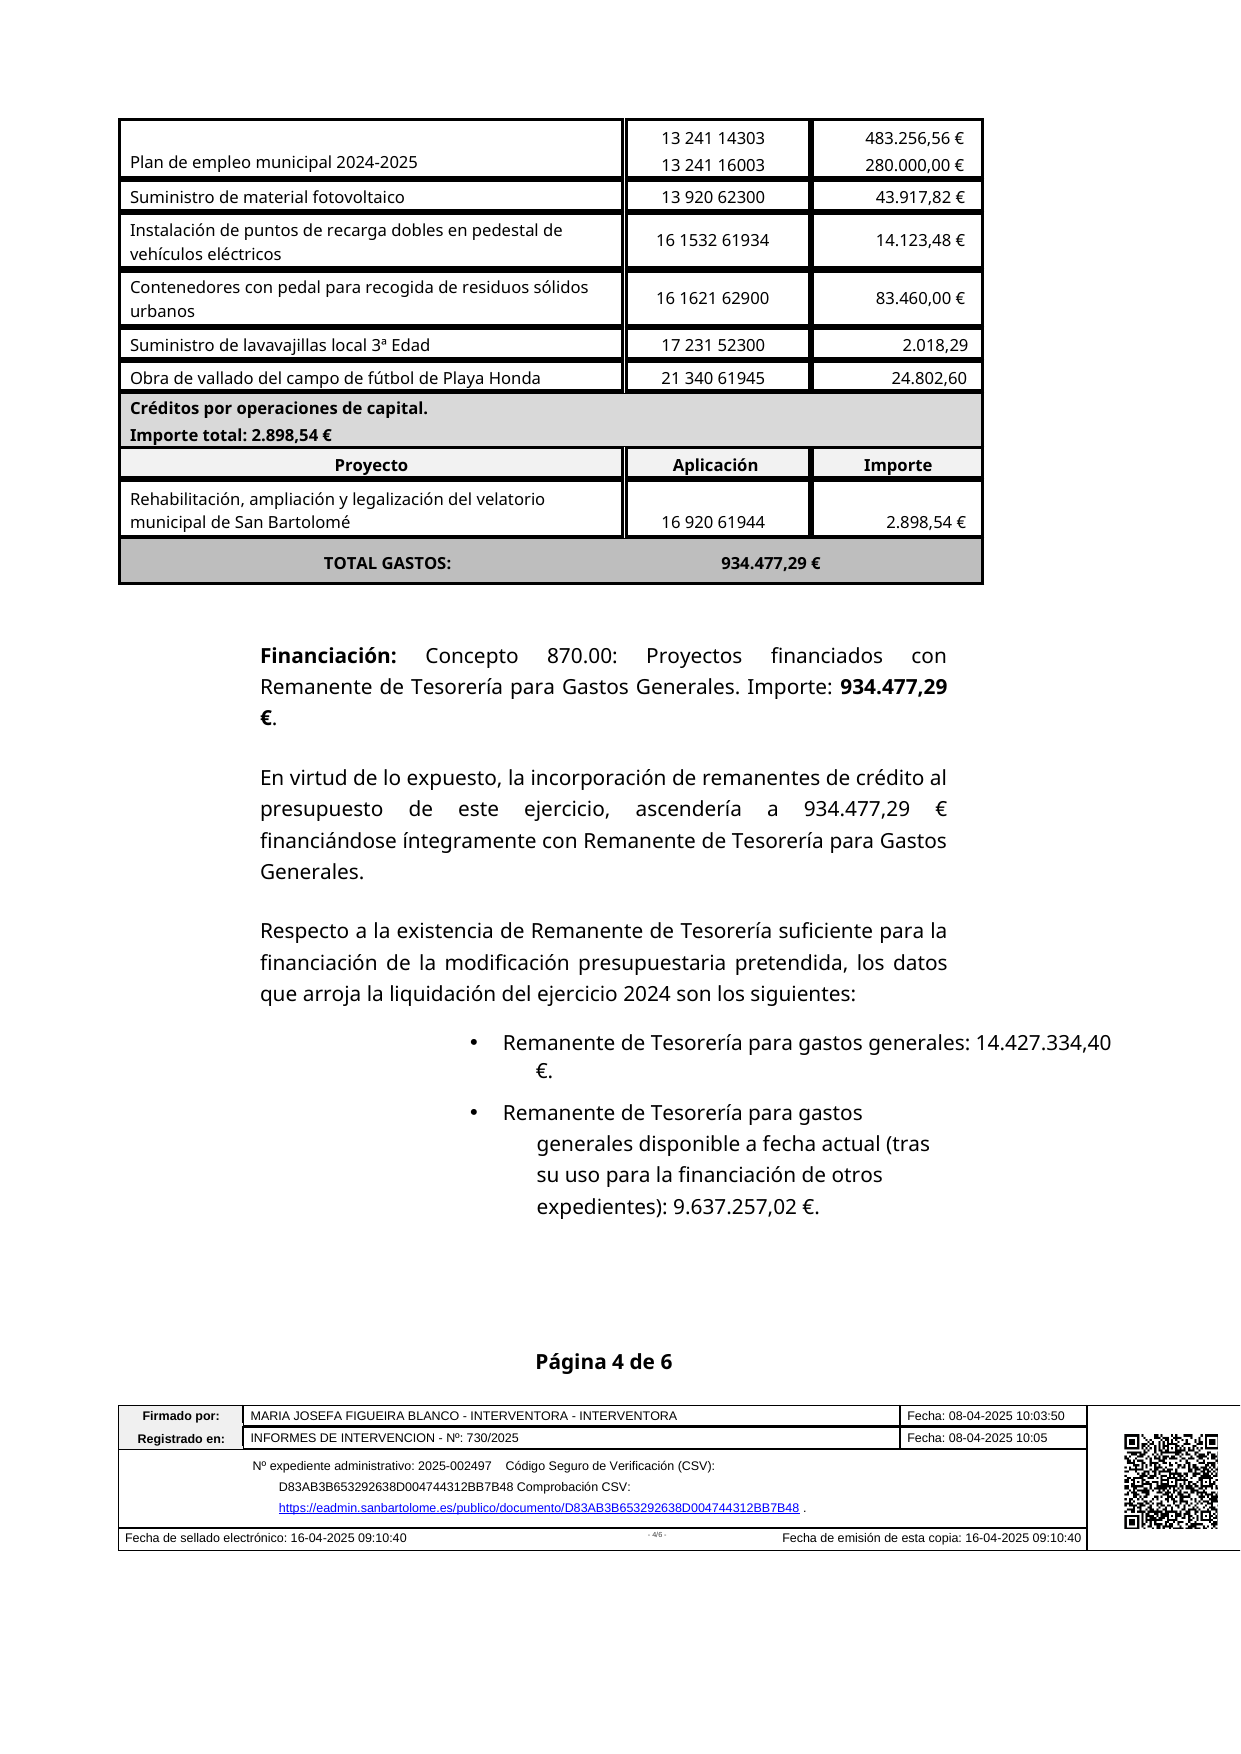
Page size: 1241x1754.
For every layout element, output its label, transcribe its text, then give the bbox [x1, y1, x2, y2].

table_header MARIA JOSEFA FIGUEIRA BLANCO - INTERVENTORA - INTERVENTORA [244, 1406, 899, 1425]
text Financiación: Concepto 870.00: Proyectos financiados con Remanente de Tesorería para Gastos Generales. Importe: 934.477,29 €. [260, 641, 947, 732]
table_cell Fecha: 08-04-2025 10:05 [901, 1428, 1086, 1448]
table_cell Suministro de lavavajillas local 3ª Edad [121, 330, 621, 357]
table_cell 24.802,60 [814, 363, 981, 389]
table_header Fecha: 08-04-2025 10:03:50 [901, 1406, 1086, 1425]
table_cell Obra de vallado del campo de fútbol de Playa Honda [121, 363, 621, 389]
table_cell Aplicación [628, 449, 808, 476]
table_cell Importe [814, 449, 981, 476]
list Remanente de Tesorería para gastos generales: 14.427.334,40 €. [470, 1028, 1122, 1084]
table_cell 483.256,56 € 280.000,00 € [814, 121, 981, 176]
text Página 4 de 6 [260, 1347, 947, 1375]
table_cell 43.917,82 € [814, 182, 981, 209]
list Remanente de Tesorería para gastos generales disponible a fecha actual (tras su uso para la financiación de otros expedientes): 9.637.257,02 €. [470, 1098, 947, 1220]
table_cell Plan de empleo municipal 2024-2025 [121, 121, 621, 176]
table_cell INFORMES DE INTERVENCION - Nº: 730/2025 [244, 1428, 899, 1448]
table_cell Rehabilitación, ampliación y legalización del velatorio municipal de San Bartolomé [121, 482, 621, 535]
table_cell Instalación de puntos de recarga dobles en pedestal de vehículos eléctricos [121, 215, 621, 266]
table_cell 17 231 52300 [628, 330, 808, 357]
table_cell 14.123,48 € [814, 215, 981, 266]
table_header [1088, 1406, 1240, 1550]
table_cell Nº expediente administrativo: 2025-002497 Código Seguro de Verificación (CSV): D83AB3B653292638D004744312BB7B48 Comprobación CSV: https://eadmin.sanbartolome.es/publico/documento/D83AB3B653292638D004744312BB7B48 . [119, 1450, 1086, 1527]
table_cell 83.460,00 € [814, 273, 981, 324]
table_cell 16 920 61944 [628, 482, 808, 535]
table_cell Fecha de sellado electrónico: 16-04-2025 09:10:40 - 4/6 - Fecha de emisión de esta copia: 16-04-2025 09:10:40 [119, 1529, 1086, 1550]
table_cell Proyecto [121, 449, 621, 476]
table_cell Créditos por operaciones de capital. Importe total: 2.898,54 € [121, 394, 981, 446]
text Respecto a la existencia de Remanente de Tesorería suficiente para la financiación de la modificación presupuestaria pretendida, los datos que arroja la liquidación del ejercicio 2024 son los siguientes: [260, 917, 948, 1008]
table_cell Registrado en: [119, 1430, 242, 1446]
table_cell Suministro de material fotovoltaico [121, 182, 621, 209]
table_cell 16 1621 62900 [628, 273, 808, 324]
table_cell 13 920 62300 [628, 182, 808, 209]
table_cell 21 340 61945 [628, 363, 808, 389]
table_cell 2.898,54 € [814, 482, 981, 535]
table_cell TOTAL GASTOS: 934.477,29 € [121, 539, 981, 582]
table_cell Contenedores con pedal para recogida de residuos sólidos urbanos [121, 273, 621, 324]
table_cell 16 1532 61934 [628, 215, 808, 266]
table_header Firmado por: [119, 1406, 242, 1423]
text En virtud de lo expuesto, la incorporación de remanentes de crédito al presupuesto de este ejercicio, ascendería a 934.477,29 € financiándose íntegramente con Remanente de Tesorería para Gastos Generales. [260, 763, 948, 885]
table_cell 2.018,29 [814, 330, 981, 357]
table_cell 13 241 14303 13 241 16003 [628, 121, 808, 176]
